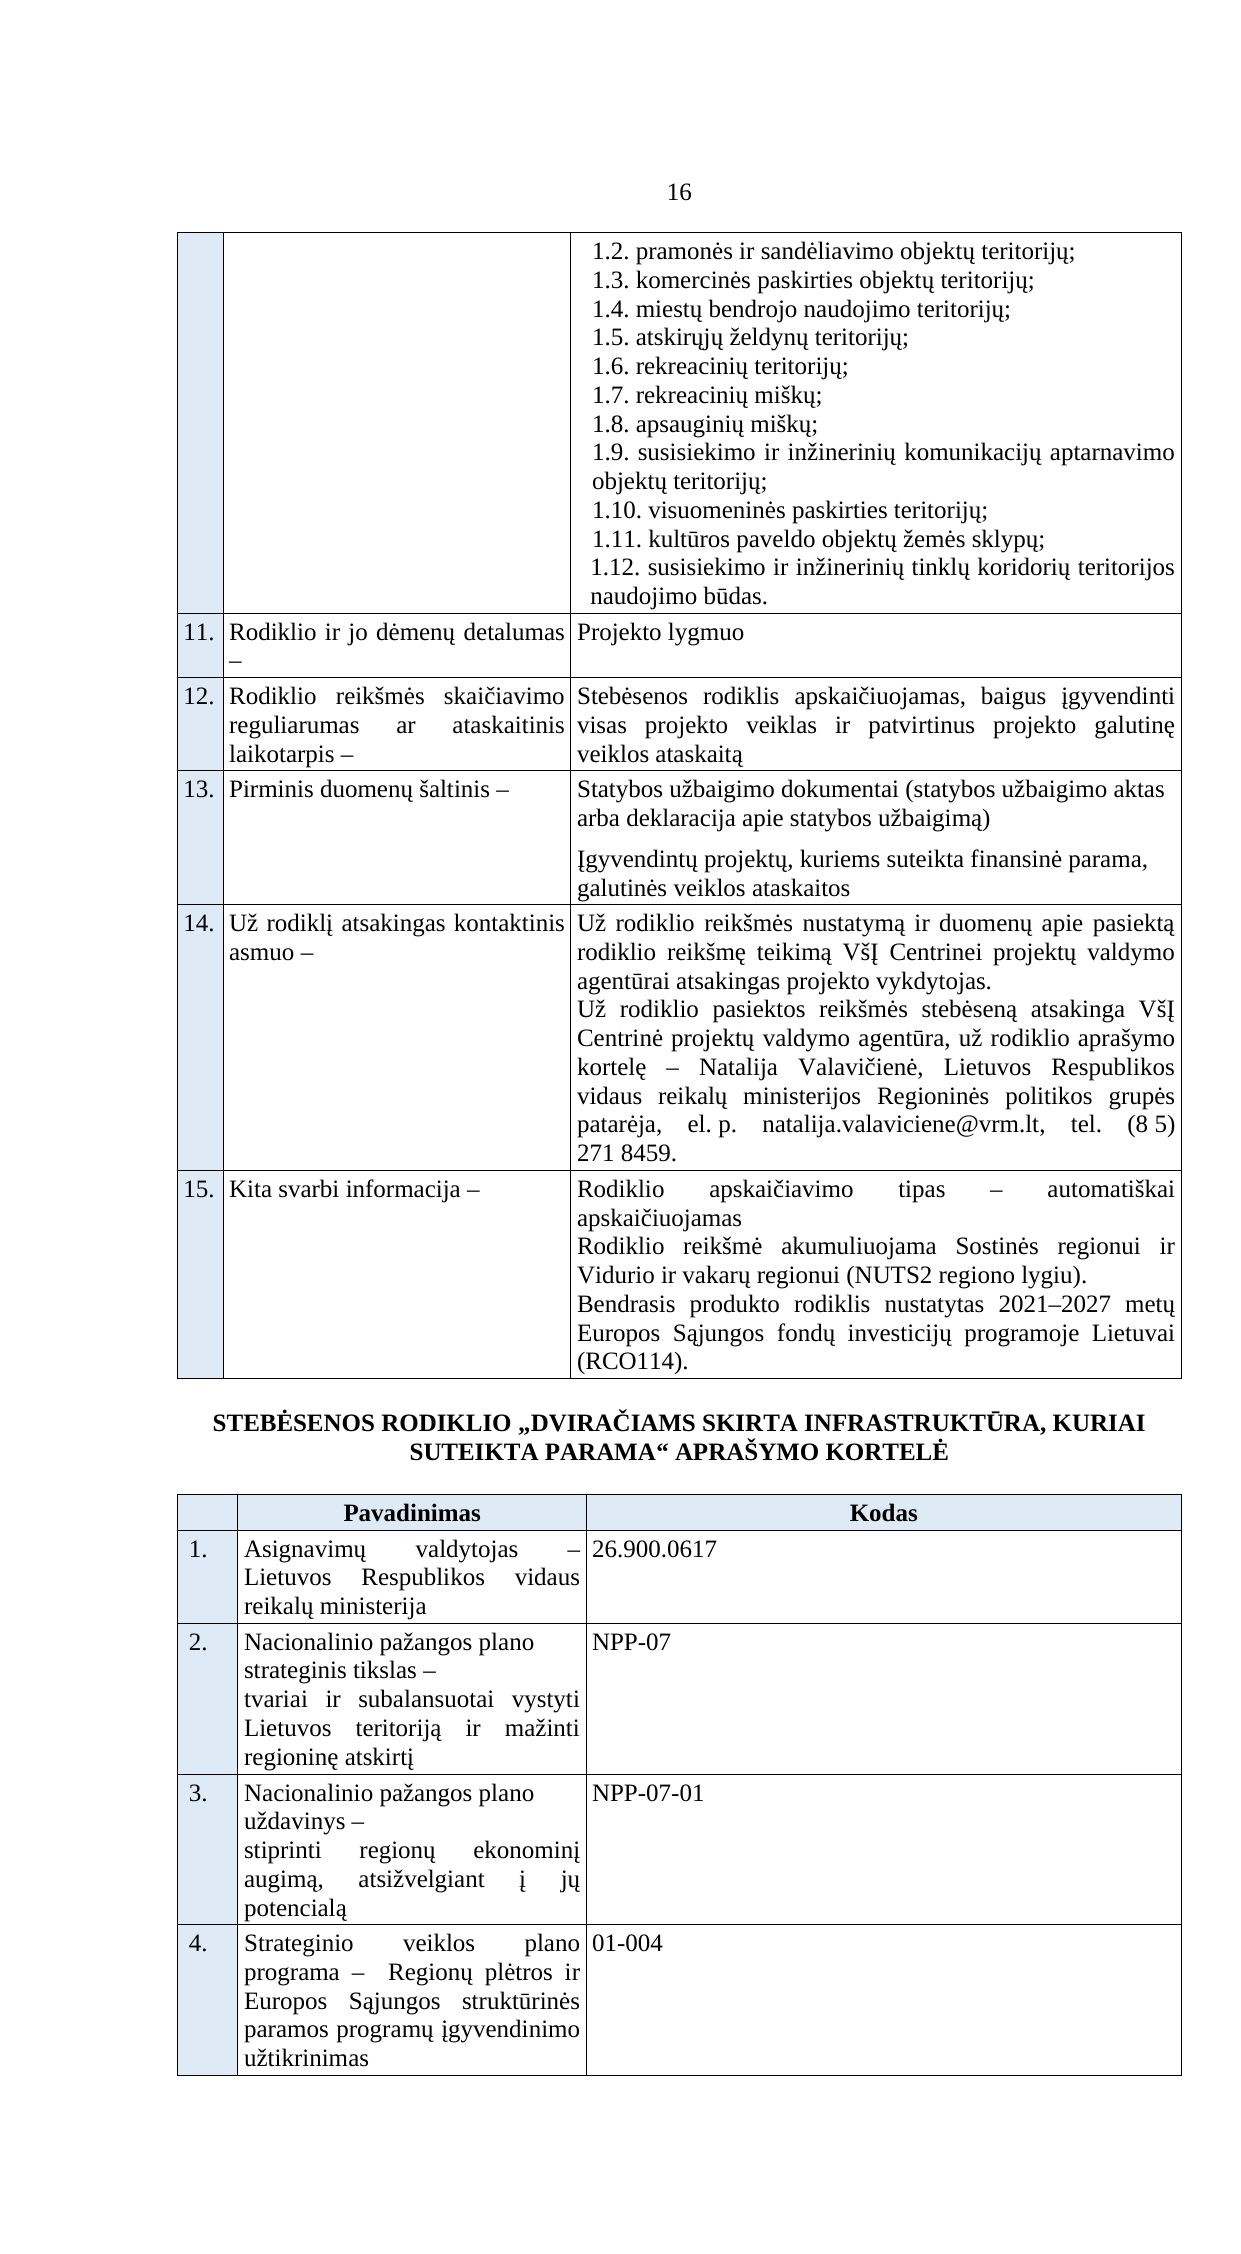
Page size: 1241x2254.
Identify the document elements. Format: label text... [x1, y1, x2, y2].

table_cell 1.2. pramonės ir sandėliavimo objektų teritorijų; 1.3. komercinės paskirties objektų teritorijų; 1.4. miestų bendrojo naudojimo teritorijų; 1.5. atskirųjų želdynų teritorijų; 1.6. rekreacinių teritorijų; 1.7. rekreacinių miškų; 1.8. apsauginių miškų; 1.9. susisiekimo ir inžinerinių komunikacijų aptarnavimo objektų teritorijų; 1.10. visuomeninės paskirties teritorijų; 1.11. kultūros paveldo objektų žemės sklypų; 1.12. susisiekimo ir inžinerinių tinklų koridorių teritorijos naudojimo būdas. [571, 233, 1181, 613]
table_cell 14. [178, 905, 223, 1170]
table_cell 15. [178, 1171, 223, 1378]
table_cell [224, 233, 570, 613]
table_cell 11. [178, 614, 223, 677]
table_cell 4. [178, 1925, 237, 2075]
table_cell Statybos užbaigimo dokumentai (statybos užbaigimo aktas arba deklaracija apie statybos užbaigimą) Įgyvendintų projektų, kuriems suteikta finansinė parama, galutinės veiklos ataskaitos [571, 771, 1181, 904]
table_cell [178, 233, 223, 613]
table_cell Strateginio veiklos plano programa – Regionų plėtros ir Europos Sąjungos struktūrinės paramos programų įgyvendinimo užtikrinimas [238, 1925, 586, 2075]
table_cell 26.900.0617 [587, 1531, 1181, 1623]
table_cell Rodiklio reikšmės skaičiavimo reguliarumas ar ataskaitinis laikotarpis ‒ [224, 678, 570, 770]
table_cell Kodas [587, 1495, 1181, 1530]
table_cell [177, 1465, 1181, 1494]
table_cell Rodiklio ir jo dėmenų detalumas ‒ [224, 614, 570, 677]
table_cell Nacionalinio pažangos plano uždavinys – stiprinti regionų ekonominį augimą, atsižvelgiant į jų potencialą [238, 1775, 586, 1924]
table_cell NPP-07 [587, 1624, 1181, 1774]
table_cell NPP-07-01 [587, 1775, 1181, 1924]
table_cell Kita svarbi informacija ‒ [224, 1171, 570, 1378]
table_cell [178, 1495, 237, 1530]
table_cell 13. [178, 771, 223, 904]
table_cell 1. [178, 1531, 237, 1623]
table_cell Už rodiklio reikšmės nustatymą ir duomenų apie pasiektą rodiklio reikšmę teikimą VšĮ Centrinei projektų valdymo agentūrai atsakingas projekto vykdytojas. Už rodiklio pasiektos reikšmės stebėseną atsakinga VšĮ Centrinė projektų valdymo agentūra, už rodiklio aprašymo kortelę – Natalija Valavičienė, Lietuvos Respublikos vidaus reikalų ministerijos Regioninės politikos grupės patarėja, el. p. natalija.valaviciene@vrm.lt, tel. (8 5) 271 8459. [571, 905, 1181, 1170]
table_cell 12. [178, 678, 223, 770]
table_cell Už rodiklį atsakingas kontaktinis asmuo ‒ [224, 905, 570, 1170]
table_cell Pirminis duomenų šaltinis ‒ [224, 771, 570, 904]
table_cell 2. [178, 1624, 237, 1774]
table_cell Projekto lygmuo [571, 614, 1181, 677]
table_cell Asignavimų valdytojas – Lietuvos Respublikos vidaus reikalų ministerija [238, 1531, 586, 1623]
table_cell 3. [178, 1775, 237, 1924]
table_cell Stebėsenos rodiklis apskaičiuojamas, baigus įgyvendinti visas projekto veiklas ir patvirtinus projekto galutinę veiklos ataskaitą [571, 678, 1181, 770]
table_cell Rodiklio apskaičiavimo tipas – automatiškai apskaičiuojamas Rodiklio reikšmė akumuliuojama Sostinės regionui ir Vidurio ir vakarų regionui (NUTS2 regiono lygiu). Bendrasis produkto rodiklis nustatytas 2021–2027 metų Europos Sąjungos fondų investicijų programoje Lietuvai (RCO114). [571, 1171, 1181, 1378]
table_cell Stebėsenos rodiklio „DVIRAČIAMS SKIRTA INFRASTRUKTŪRA, KURIAI SUTEIKTA PARAMA“ aprašymo kortelė [177, 1408, 1181, 1465]
table_cell Pavadinimas [238, 1495, 586, 1530]
table_cell Nacionalinio pažangos plano strateginis tikslas – tvariai ir subalansuotai vystyti Lietuvos teritoriją ir mažinti regioninę atskirtį [238, 1624, 586, 1774]
table_cell 01-004 [587, 1925, 1181, 2075]
table_cell [177, 1379, 1181, 1408]
